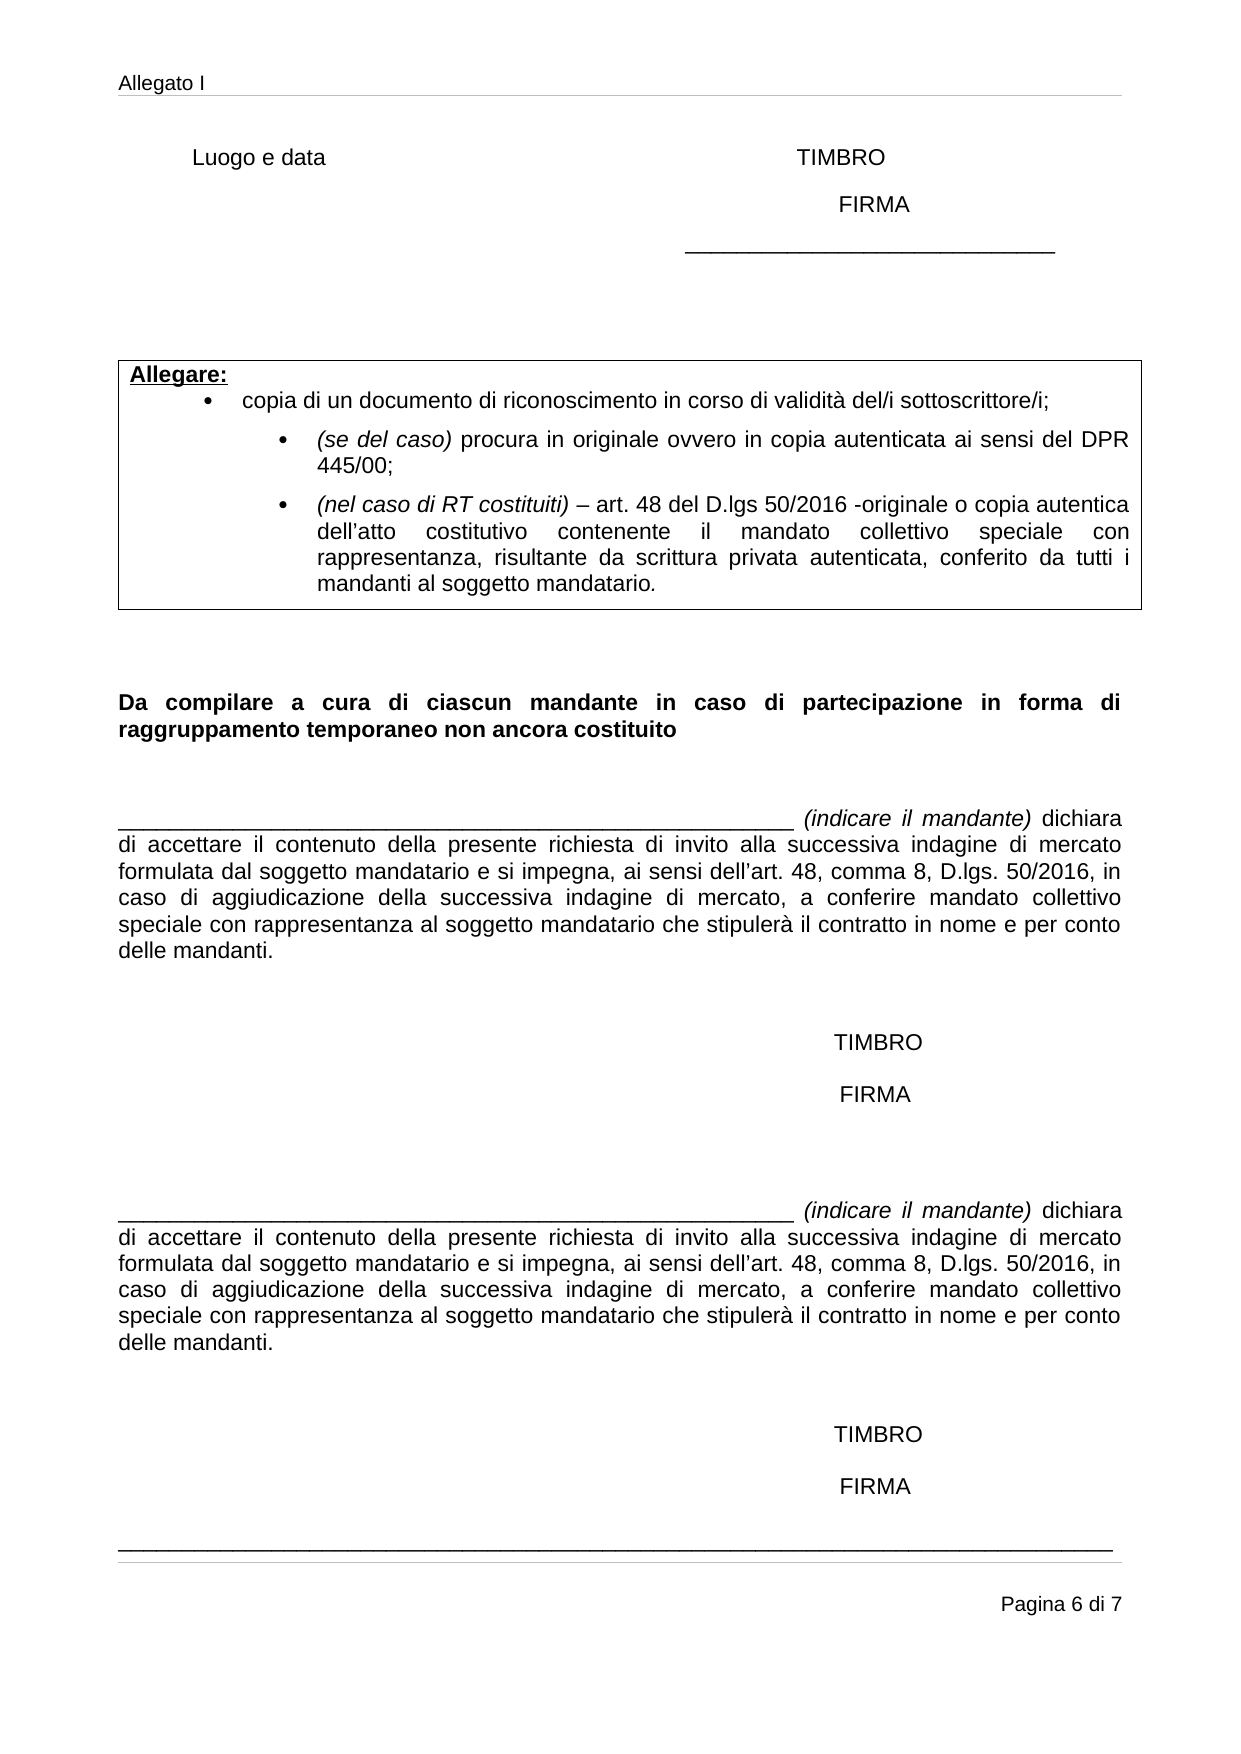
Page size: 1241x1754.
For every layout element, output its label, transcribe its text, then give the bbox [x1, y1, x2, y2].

table_header Allegare: copia di un documento di riconoscimento in corso di validità del/i sottoscrittore/i; (se del caso) procura in originale ovvero in copia autenticata ai sensi del DPR 445/00; (nel caso di RT costituiti) – art. 48 del D.lgs 50/2016 -originale o copia autentica dell’atto costitutivo contenente il mandato collettivo speciale con rappresentanza, risultante da scrittura privata autenticata, conferito da tutti i mandanti al soggetto mandatario. [119, 361, 1141, 609]
text _____________________________________________________ (indicare il mandante) dichiara di accettare il contenuto della presente richiesta di invito alla successiva indagine di mercato formulata dal soggetto mandatario e si impegna, ai sensi dell’art. 48, comma 8, D.lgs. 50/2016, in caso di aggiudicazione della successiva indagine di mercato, a conferire mandato collettivo speciale con rappresentanza al soggetto mandatario che stipulerà il contratto in nome e per conto delle mandanti. [118, 805, 1122, 963]
text _____________________________ [634, 228, 1122, 254]
text Luogo e data TIMBRO [192, 144, 1122, 170]
text FIRMA [634, 1473, 1122, 1499]
text _____________________________________________________ (indicare il mandante) dichiara di accettare il contenuto della presente richiesta di invito alla successiva indagine di mercato formulata dal soggetto mandatario e si impegna, ai sensi dell’art. 48, comma 8, D.lgs. 50/2016, in caso di aggiudicazione della successiva indagine di mercato, a conferire mandato collettivo speciale con rappresentanza al soggetto mandatario che stipulerà il contratto in nome e per conto delle mandanti. [118, 1197, 1122, 1355]
text Da compilare a cura di ciascun mandante in caso di partecipazione in forma di raggruppamento temporaneo non ancora costituito [118, 689, 1122, 742]
text TIMBRO [634, 1421, 1122, 1447]
text ______________________________________________________________________________ [118, 1526, 1122, 1552]
text FIRMA [634, 1081, 1122, 1108]
text FIRMA [156, 191, 1122, 218]
text TIMBRO [634, 1028, 1122, 1055]
